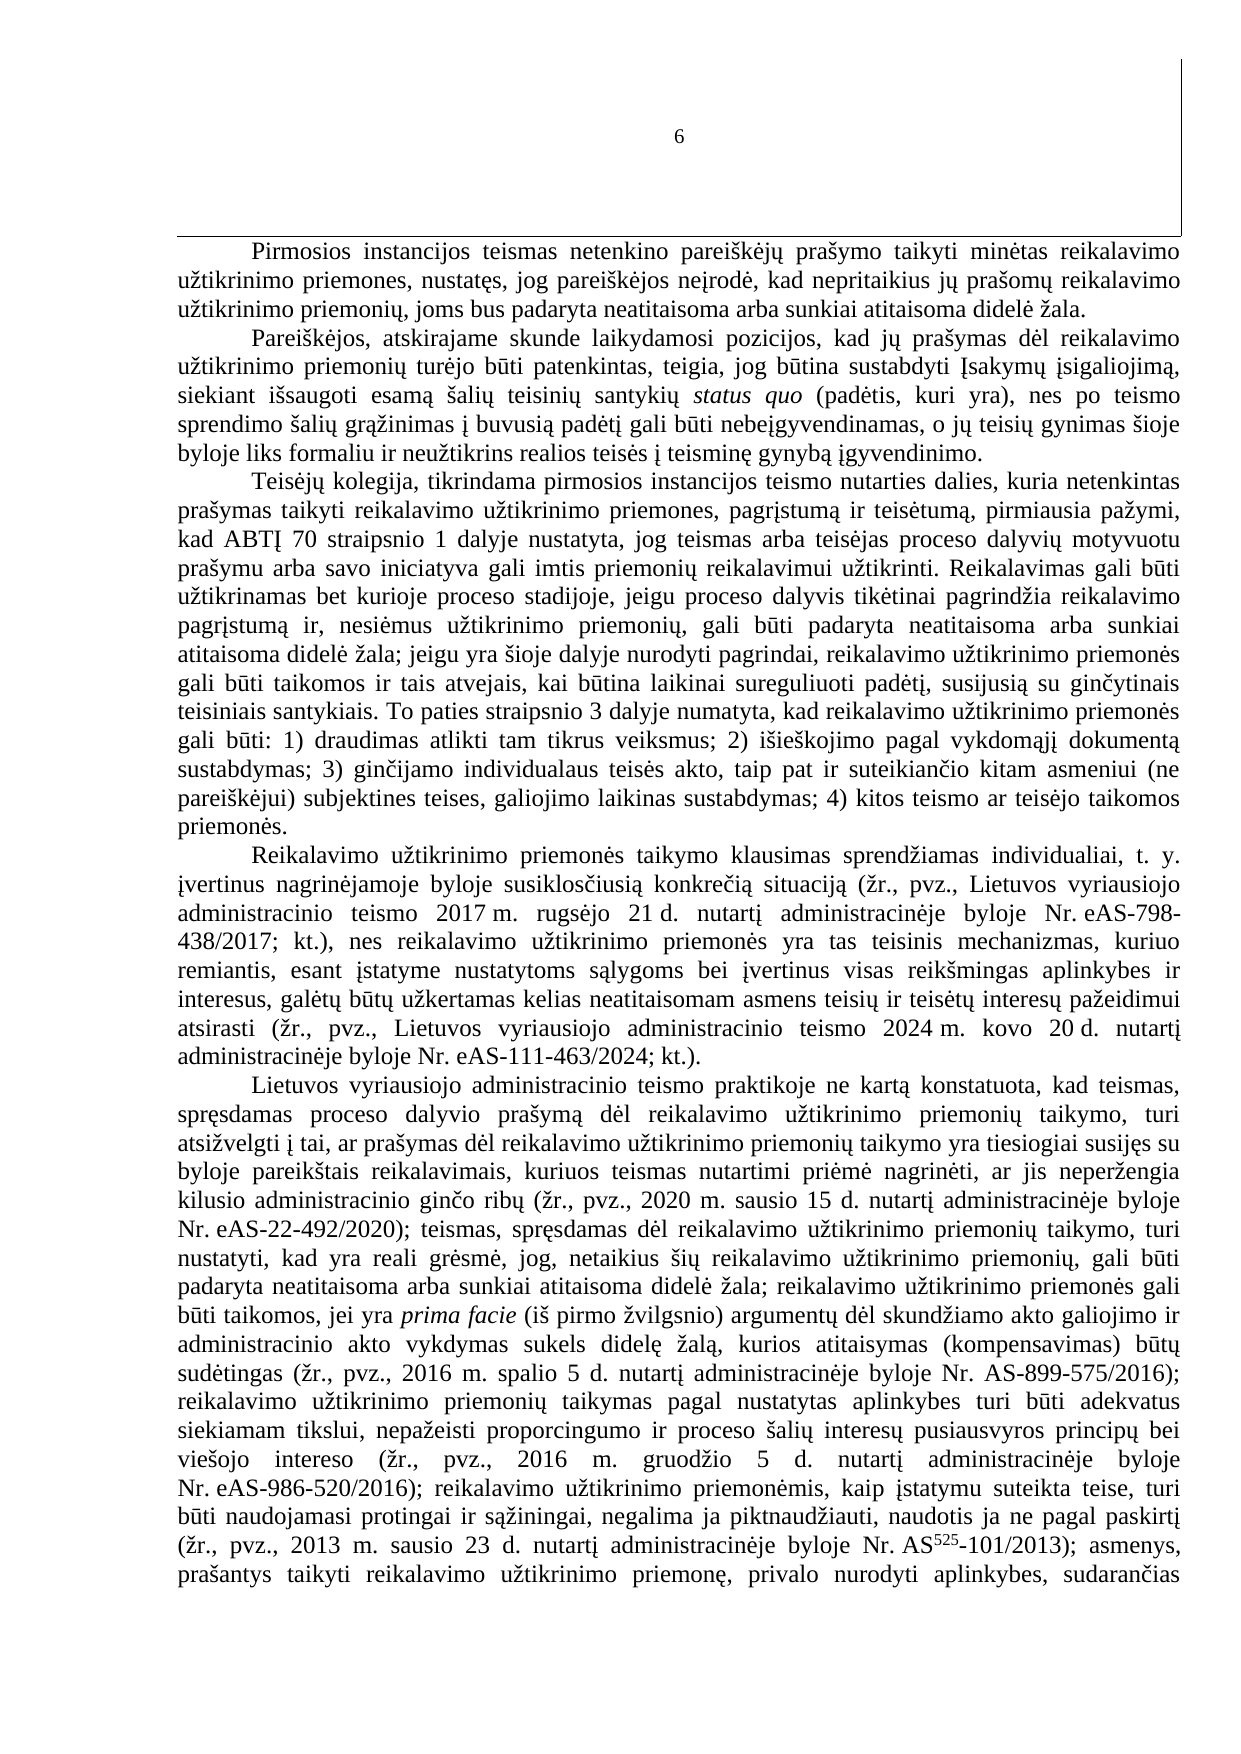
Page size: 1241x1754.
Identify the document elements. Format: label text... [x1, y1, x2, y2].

text Pirmosios instancijos teismas netenkino pareiškėjų prašymo taikyti minėtas reikalavimo užtikrinimo priemones, nustatęs, jog pareiškėjos neįrodė, kad nepritaikius jų prašomų reikalavimo užtikrinimo priemonių, joms bus padaryta neatitaisoma arba sunkiai atitaisoma didelė žala. [177, 236, 1181, 323]
text Pareiškėjos, atskirajame skunde laikydamosi pozicijos, kad jų prašymas dėl reikalavimo užtikrinimo priemonių turėjo būti patenkintas, teigia, jog būtina sustabdyti Įsakymų įsigaliojimą, siekiant išsaugoti esamą šalių teisinių santykių status quo (padėtis, kuri yra), nes po teismo sprendimo šalių grąžinimas į buvusią padėtį gali būti nebeįgyvendinamas, o jų teisių gynimas šioje byloje liks formaliu ir neužtikrins realios teisės į teisminę gynybą įgyvendinimo. [177, 323, 1181, 466]
text Teisėjų kolegija, tikrindama pirmosios instancijos teismo nutarties dalies, kuria netenkintas prašymas taikyti reikalavimo užtikrinimo priemones, pagrįstumą ir teisėtumą, pirmiausia pažymi, kad ABTĮ 70 straipsnio 1 dalyje nustatyta, jog teismas arba teisėjas proceso dalyvių motyvuotu prašymu arba savo iniciatyva gali imtis priemonių reikalavimui užtikrinti. Reikalavimas gali būti užtikrinamas bet kurioje proceso stadijoje, jeigu proceso dalyvis tikėtinai pagrindžia reikalavimo pagrįstumą ir, nesiėmus užtikrinimo priemonių, gali būti padaryta neatitaisoma arba sunkiai atitaisoma didelė žala; jeigu yra šioje dalyje nurodyti pagrindai, reikalavimo užtikrinimo priemonės gali būti taikomos ir tais atvejais, kai būtina laikinai sureguliuoti padėtį, susijusią su ginčytinais teisiniais santykiais. To paties straipsnio 3 dalyje numatyta, kad reikalavimo užtikrinimo priemonės gali būti: 1) draudimas atlikti tam tikrus veiksmus; 2) išieškojimo pagal vykdomąjį dokumentą sustabdymas; 3) ginčijamo individualaus teisės akto, taip pat ir suteikiančio kitam asmeniui (ne pareiškėjui) subjektines teises, galiojimo laikinas sustabdymas; 4) kitos teismo ar teisėjo taikomos priemonės. [177, 466, 1181, 840]
text Lietuvos vyriausiojo administracinio teismo praktikoje ne kartą konstatuota, kad teismas, spręsdamas proceso dalyvio prašymą dėl reikalavimo užtikrinimo priemonių taikymo, turi atsižvelgti į tai, ar prašymas dėl reikalavimo užtikrinimo priemonių taikymo yra tiesiogiai susijęs su byloje pareikštais reikalavimais, kuriuos teismas nutartimi priėmė nagrinėti, ar jis neperžengia kilusio administracinio ginčo ribų (žr., pvz., 2020 m. sausio 15 d. nutartį administracinėje byloje Nr. eAS‑22‑492/2020); teismas, spręsdamas dėl reikalavimo užtikrinimo priemonių taikymo, turi nustatyti, kad yra reali grėsmė, jog, netaikius šių reikalavimo užtikrinimo priemonių, gali būti padaryta neatitaisoma arba sunkiai atitaisoma didelė žala; reikalavimo užtikrinimo priemonės gali būti taikomos, jei yra prima facie (iš pirmo žvilgsnio) argumentų dėl skundžiamo akto galiojimo ir administracinio akto vykdymas sukels didelę žalą, kurios atitaisymas (kompensavimas) būtų sudėtingas (žr., pvz., 2016 m. spalio 5 d. nutartį administracinėje byloje Nr. AS-899-575/2016); reikalavimo užtikrinimo priemonių taikymas pagal nustatytas aplinkybes turi būti adekvatus siekiamam tikslui, nepažeisti proporcingumo ir proceso šalių interesų pusiausvyros principų bei viešojo intereso (žr., pvz., 2016 m. gruodžio 5 d. nutartį administracinėje byloje Nr. eAS‑986‑520/2016); reikalavimo užtikrinimo priemonėmis, kaip įstatymu suteikta teise, turi būti naudojamasi protingai ir sąžiningai, negalima ja piktnaudžiauti, naudotis ja ne pagal paskirtį (žr., pvz., 2013 m. sausio 23 d. nutartį administracinėje byloje Nr. AS525-101/2013); asmenys, prašantys taikyti reikalavimo užtikrinimo priemonę, privalo nurodyti aplinkybes, sudarančias [177, 1070, 1181, 1588]
text Reikalavimo užtikrinimo priemonės taikymo klausimas sprendžiamas individualiai, t. y. įvertinus nagrinėjamoje byloje susiklosčiusią konkrečią situaciją (žr., pvz., Lietuvos vyriausiojo administracinio teismo 2017 m. rugsėjo 21 d. nutartį administracinėje byloje Nr. eAS-798-438/2017; kt.), nes reikalavimo užtikrinimo priemonės yra tas teisinis mechanizmas, kuriuo remiantis, esant įstatyme nustatytoms sąlygoms bei įvertinus visas reikšmingas aplinkybes ir interesus, galėtų būtų užkertamas kelias neatitaisomam asmens teisių ir teisėtų interesų pažeidimui atsirasti (žr., pvz., Lietuvos vyriausiojo administracinio teismo 2024 m. kovo 20 d. nutartį administracinėje byloje Nr. eAS-111-463/2024; kt.). [177, 840, 1181, 1070]
